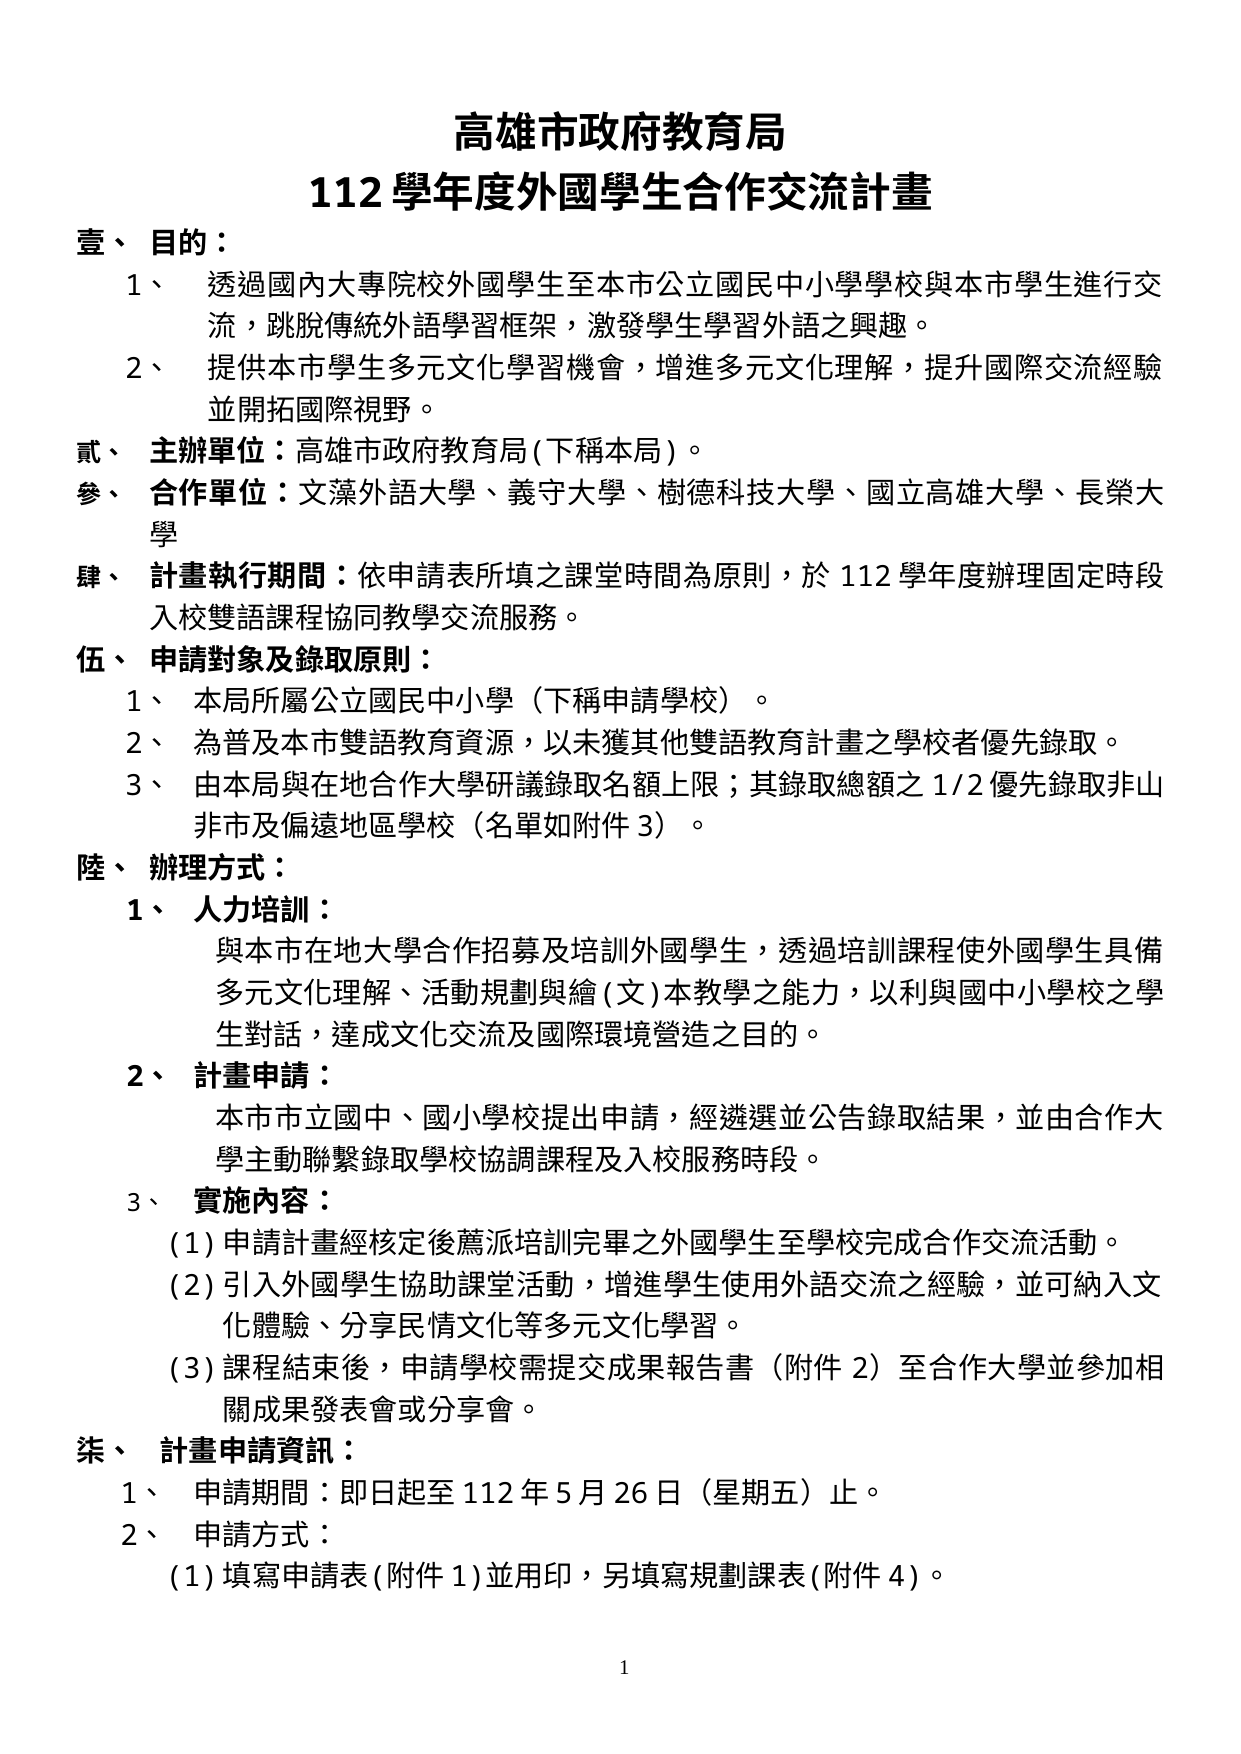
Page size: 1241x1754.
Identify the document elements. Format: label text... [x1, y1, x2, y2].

text 112學年度外國學生合作交流計畫 [75, 159, 1165, 220]
list 申請期間：即日起至112年5月26日（星期五）止。 [120, 1470, 1165, 1512]
list 目的： [76, 220, 1165, 262]
list 填寫申請表(附件1)並用印，另填寫規劃課表(附件4)。 [165, 1553, 1165, 1595]
list 透過國內大專院校外國學生至本市公立國民中小學學校與本市學生進行交流，跳脫傳統外語學習框架，激發學生學習外語之興趣。 [125, 262, 1165, 327]
list 計畫申請資訊： [76, 1428, 1165, 1470]
list 申請方式： [120, 1512, 1165, 1553]
text 高雄市政府教育局 [75, 99, 1165, 159]
